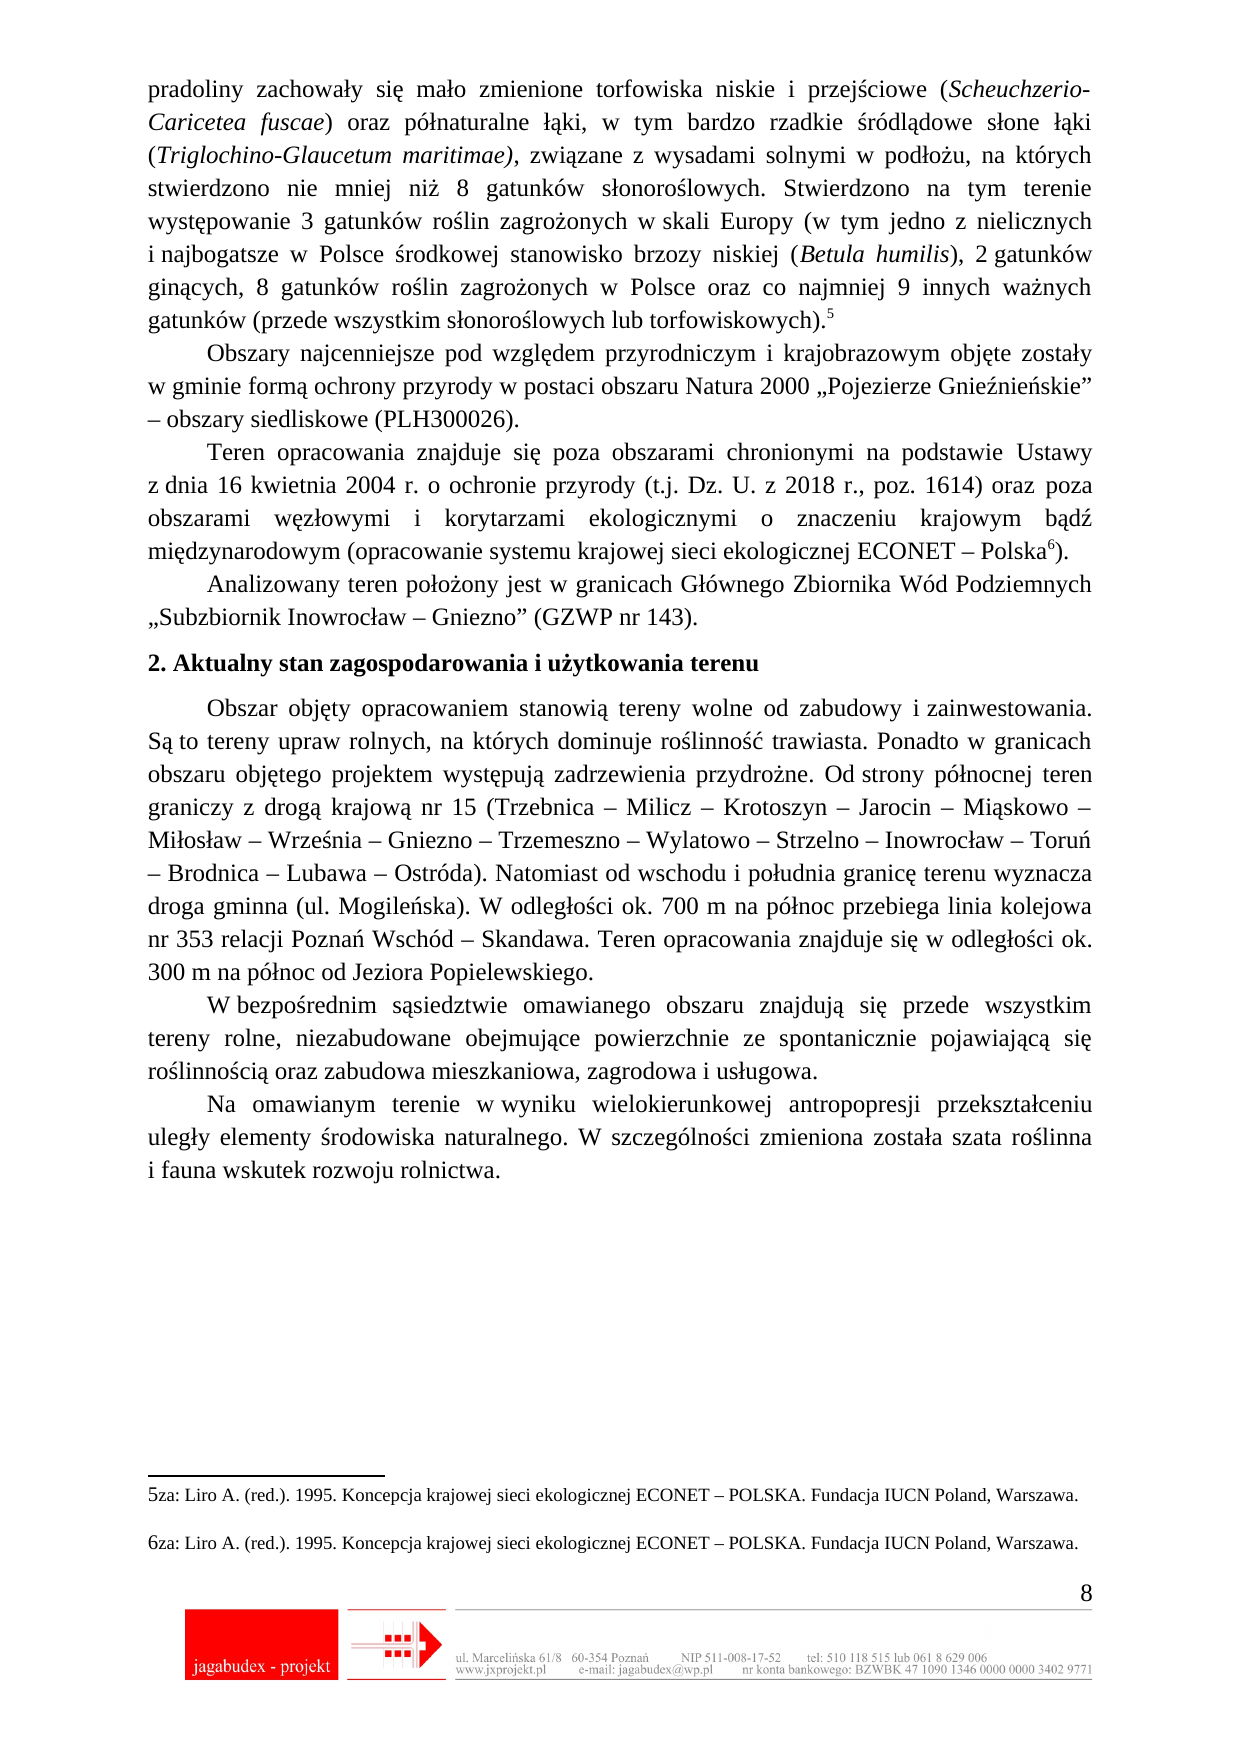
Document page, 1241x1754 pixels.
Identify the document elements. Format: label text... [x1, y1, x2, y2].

text pradoliny zachowały się mało zmienione torfowiska niskie i przejściowe (Scheuchzerio-Caricetea fuscae) oraz półnaturalne łąki, w tym bardzo rzadkie śródlądowe słone łąki (Triglochino-Glaucetum maritimae), związane z wysadami solnymi w podłożu, na których stwierdzono nie mniej niż 8 gatunków słonoroślowych. Stwierdzono na tym terenie występowanie 3 gatunków roślin zagrożonych w skali Europy (w tym jedno z nielicznych i najbogatsze w Polsce środkowej stanowisko brzozy niskiej (Betula humilis), 2 gatunków ginących, 8 gatunków roślin zagrożonych w Polsce oraz co najmniej 9 innych ważnych gatunków (przede wszystkim słonoroślowych lub torfowiskowych). [148, 74, 1093, 334]
text Obszar objęty opracowaniem stanowią tereny wolne od zabudowy i zainwestowania. Są to tereny upraw rolnych, na których dominuje roślinność trawiasta. Ponadto w granicach obszaru objętego projektem występują zadrzewienia przydrożne. Od strony północnej teren graniczy z drogą krajową nr 15 (Trzebnica – Milicz – Krotoszyn – Jarocin – Miąskowo – Miłosław – Września – Gniezno – Trzemeszno – Wylatowo – Strzelno – Inowrocław – Toruń – Brodnica – Lubawa – Ostróda). Natomiast od wschodu i południa granicę terenu wyznacza droga gminna (ul. Mogileńska). W odległości ok. 700 m na północ przebiega linia kolejowa nr 353 relacji Poznań Wschód – Skandawa. Teren opracowania znajduje się w odległości ok. 300 m na północ od Jeziora Popielewskiego. [148, 693, 1093, 986]
text Analizowany teren położony jest w granicach Głównego Zbiornika Wód Podziemnych „Subzbiornik Inowrocław – Gniezno” (GZWP nr 143). [148, 569, 1093, 631]
text Obszary najcenniejsze pod względem przyrodniczym i krajobrazowym objęte zostały w gminie formą ochrony przyrody w postaci obszaru Natura 2000 „Pojezierze Gnieźnieńskie” – obszary siedliskowe (PLH300026). [148, 338, 1093, 433]
text za: Liro A. (red.). 1995. Koncepcja krajowej sieci ekologicznej ECONET – POLSKA. Fundacja IUCN Poland, Warszawa. [148, 1482, 1093, 1506]
text 2. Aktualny stan zagospodarowania i użytkowania terenu [148, 648, 1093, 676]
picture [184, 1606, 1093, 1681]
text Na omawianym terenie w wyniku wielokierunkowej antropopresji przekształceniu uległy elementy środowiska naturalnego. W szczególności zmieniona została szata roślinna i fauna wskutek rozwoju rolnictwa. [148, 1089, 1093, 1184]
text W bezpośrednim sąsiedztwie omawianego obszaru znajdują się przede wszystkim tereny rolne, niezabudowane obejmujące powierzchnie ze spontanicznie pojawiającą się roślinnością oraz zabudowa mieszkaniowa, zagrodowa i usługowa. [148, 990, 1093, 1085]
text za: Liro A. (red.). 1995. Koncepcja krajowej sieci ekologicznej ECONET – POLSKA. Fundacja IUCN Poland, Warszawa. [148, 1530, 1093, 1554]
text Teren opracowania znajduje się poza obszarami chronionymi na podstawie Ustawy z dnia 16 kwietnia 2004 r. o ochronie przyrody (t.j. Dz. U. z 2018 r., poz. 1614) oraz poza obszarami węzłowymi i korytarzami ekologicznymi o znaczeniu krajowym bądź międzynarodowym (opracowanie systemu krajowej sieci ekologicznej ECONET – Polska). [148, 437, 1093, 565]
